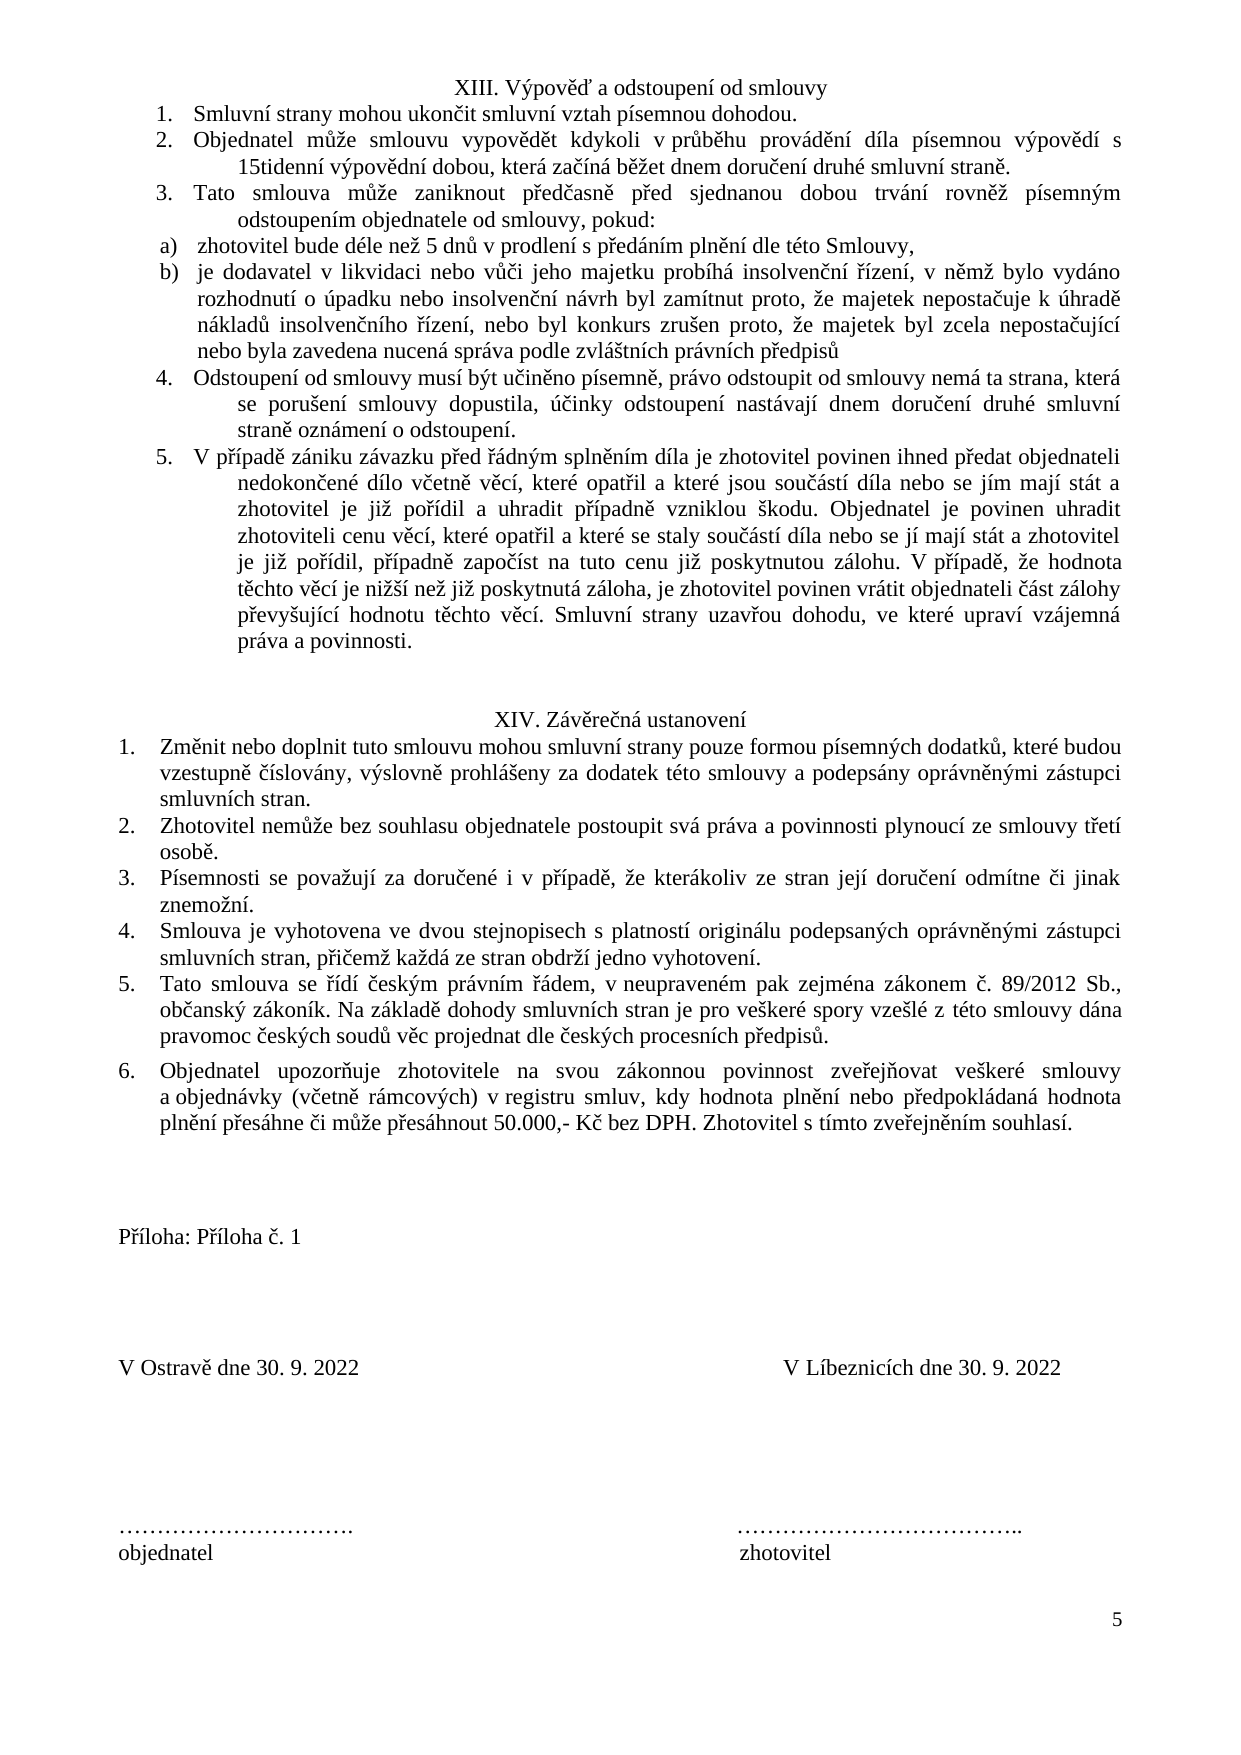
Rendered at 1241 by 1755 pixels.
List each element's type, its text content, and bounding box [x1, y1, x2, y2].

subtitle XIV. Závěrečná ustanovení [118, 706, 1122, 733]
text V Ostravě dne 30. 9. 2022 V Líbeznicích dne 30. 9. 2022 [118, 1354, 1122, 1381]
list Tato smlouva může zaniknout předčasně před sjednanou dobou trvání rovněž písemným odstoupením objednatele od smlouvy, pokud: [156, 179, 1122, 232]
list Zhotovitel nemůže bez souhlasu objednatele postoupit svá práva a povinnosti plynoucí ze smlouvy třetí osobě. [118, 812, 1122, 864]
list V případě zániku závazku před řádným splněním díla je zhotovitel povinen ihned předat objednateli nedokončené dílo včetně věcí, které opatřil a které jsou součástí díla nebo se jím mají stát a zhotovitel je již pořídil a uhradit případně vzniklou škodu. Objednatel je povinen uhradit zhotoviteli cenu věcí, které opatřil a které se staly součástí díla nebo se jí mají stát a zhotovitel je již pořídil, případně započíst na tuto cenu již poskytnutou zálohu. V případě, že hodnota těchto věcí je nižší než již poskytnutá záloha, je zhotovitel povinen vrátit objednateli část zálohy převyšující hodnotu těchto věcí. Smluvní strany uzavřou dohodu, ve které upraví vzájemná práva a povinnosti. [156, 443, 1122, 654]
list zhotovitel bude déle než 5 dnů v prodlení s předáním plnění dle této Smlouvy, [159, 232, 1122, 258]
list Smluvní strany mohou ukončit smluvní vztah písemnou dohodou. [156, 100, 1122, 127]
text …………………………. ……………………………….. [118, 1513, 1122, 1539]
list Smlouva je vyhotovena ve dvou stejnopisech s platností originálu podepsaných oprávněnými zástupci smluvních stran, přičemž každá ze stran obdrží jedno vyhotovení. [118, 917, 1122, 970]
text Příloha: Příloha č. 1 [118, 1223, 1122, 1249]
list je dodavatel v likvidaci nebo vůči jeho majetku probíhá insolvenční řízení, v němž bylo vydáno rozhodnutí o úpadku nebo insolvenční návrh byl zamítnut proto, že majetek nepostačuje k úhradě nákladů insolvenčního řízení, nebo byl konkurs zrušen proto, že majetek byl zcela nepostačující nebo byla zavedena nucená správa podle zvláštních právních předpisů [159, 258, 1122, 364]
list Tato smlouva se řídí českým právním řádem, v neupraveném pak zejména zákonem č. 89/2012 Sb., občanský zákoník. Na základě dohody smluvních stran je pro veškeré spory vzešlé z této smlouvy dána pravomoc českých soudů věc projednat dle českých procesních předpisů. [118, 970, 1122, 1049]
text objednatel zhotovitel [118, 1539, 1122, 1565]
list Odstoupení od smlouvy musí být učiněno písemně, právo odstoupit od smlouvy nemá ta strana, která se porušení smlouvy dopustila, účinky odstoupení nastávají dnem doručení druhé smluvní straně oznámení o odstoupení. [156, 364, 1122, 443]
list Objednatel upozorňuje zhotovitele na svou zákonnou povinnost zveřejňovat veškeré smlouvy a objednávky (včetně rámcových) v registru smluv, kdy hodnota plnění nebo předpokládaná hodnota plnění přesáhne či může přesáhnout 50.000,- Kč bez DPH. Zhotovitel s tímto zveřejněním souhlasí. [118, 1057, 1122, 1136]
list Změnit nebo doplnit tuto smlouvu mohou smluvní strany pouze formou písemných dodatků, které budou vzestupně číslovány, výslovně prohlášeny za dodatek této smlouvy a podepsány oprávněnými zástupci smluvních stran. [118, 733, 1122, 812]
list Písemnosti se považují za doručené i v případě, že kterákoliv ze stran její doručení odmítne či jinak znemožní. [118, 864, 1122, 917]
text XIII. Výpověď a odstoupení od smlouvy [159, 74, 1122, 100]
list Objednatel může smlouvu vypovědět kdykoli v průběhu provádění díla písemnou výpovědí s 15tidenní výpovědní dobou, která začíná běžet dnem doručení druhé smluvní straně. [156, 127, 1122, 179]
